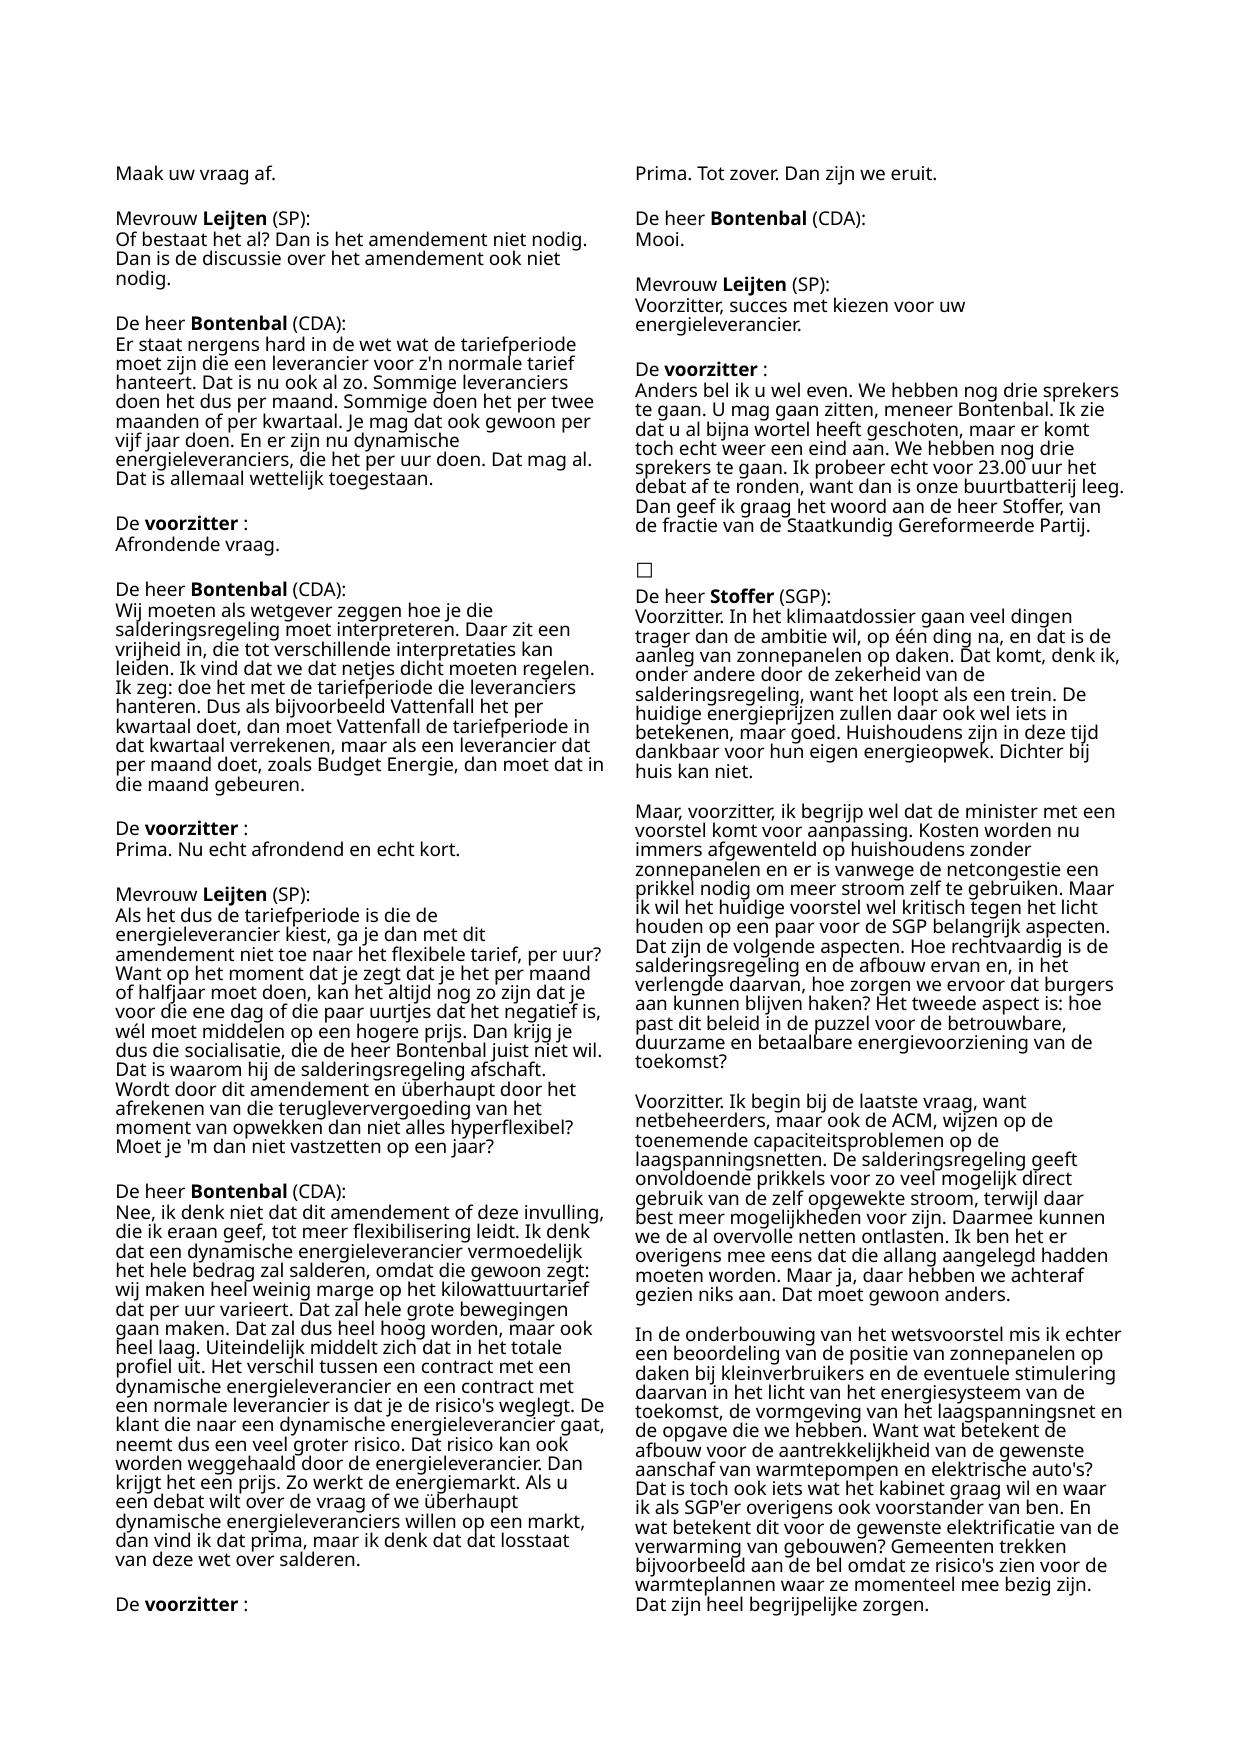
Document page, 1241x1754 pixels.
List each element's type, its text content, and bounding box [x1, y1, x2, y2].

text Nee, ik denk niet dat dit amendement of deze invulling, die ik eraan geef, tot meer flexibilisering leidt. Ik denk dat een dynamische energieleverancier vermoedelijk het hele bedrag zal salderen, omdat die gewoon zegt: wij maken heel weinig marge op het kilowattuurtarief dat per uur varieert. Dat zal hele grote bewegingen gaan maken. Dat zal dus heel hoog worden, maar ook heel laag. Uiteindelijk middelt zich dat in het totale profiel uit. Het verschil tussen een contract met een dynamische energieleverancier en een contract met een normale leverancier is dat je de risico's weglegt. De klant die naar een dynamische energieleverancier gaat, neemt dus een veel groter risico. Dat risico kan ook worden weggehaald door de energieleverancier. Dan krijgt het een prijs. Zo werkt de energiemarkt. Als u een debat wilt over de vraag of we überhaupt dynamische energieleveranciers willen op een markt, dan vind ik dat prima, maar ik denk dat dat losstaat van deze wet over salderen. [115, 1204, 605, 1570]
text Afrondende vraag. [115, 536, 605, 556]
text De voorzitter : [635, 356, 1125, 382]
text De heer Bontenbal (CDA): [115, 310, 605, 336]
text De heer Bontenbal (CDA): [115, 1178, 605, 1204]
text De heer Stoffer (SGP): [635, 583, 1125, 608]
text Prima. Tot zover. Dan zijn we eruit. [635, 165, 1125, 184]
text Mevrouw Leijten (SP): [115, 881, 605, 907]
text De voorzitter : [115, 511, 605, 536]
text Anders bel ik u wel even. We hebben nog drie sprekers te gaan. U mag gaan zitten, meneer Bontenbal. Ik zie dat u al bijna wortel heeft geschoten, maar er komt toch echt weer een eind aan. We hebben nog drie sprekers te gaan. Ik probeer echt voor 23.00 uur het debat af te ronden, want dan is onze buurtbatterij leeg. Dan geef ik graag het woord aan de heer Stoffer, van de fractie van de Staatkundig Gereformeerde Partij. [635, 382, 1125, 536]
text Als het dus de tariefperiode is die de energieleverancier kiest, ga je dan met dit amendement niet toe naar het flexibele tarief, per uur? Want op het moment dat je zegt dat je het per maand of halfjaar moet doen, kan het altijd nog zo zijn dat je voor die ene dag of die paar uurtjes dat het negatief is, wél moet middelen op een hogere prijs. Dan krijg je dus die socialisatie, die de heer Bontenbal juist niet wil. Dat is waarom hij de salderingsregeling afschaft. Wordt door dit amendement en überhaupt door het afrekenen van die terugleververgoeding van het moment van opwekken dan niet alles hyperflexibel? Moet je 'm dan niet vastzetten op een jaar? [115, 907, 605, 1158]
text Maak uw vraag af. [115, 165, 605, 184]
text Voorzitter. Ik begin bij de laatste vraag, want netbeheerders, maar ook de ACM, wijzen op de toenemende capaciteitsproblemen op de laagspanningsnetten. De salderingsregeling geeft onvoldoende prikkels voor zo veel mogelijk direct gebruik van de zelf opgewekte stroom, terwijl daar best meer mogelijkheden voor zijn. Daarmee kunnen we de al overvolle netten ontlasten. Ik ben het er overigens mee eens dat die allang aangelegd hadden moeten worden. Maar ja, daar hebben we achteraf gezien niks aan. Dat moet gewoon anders. [635, 1093, 1125, 1305]
text Mevrouw Leijten (SP): [115, 205, 605, 231]
text Voorzitter. In het klimaatdossier gaan veel dingen trager dan de ambitie wil, op één ding na, en dat is de aanleg van zonnepanelen op daken. Dat komt, denk ik, onder andere door de zekerheid van de salderingsregeling, want het loopt als een trein. De huidige energieprijzen zullen daar ook wel iets in betekenen, maar goed. Huishoudens zijn in deze tijd dankbaar voor hun eigen energieopwek. Dichter bij huis kan niet. [635, 608, 1125, 782]
text De voorzitter : [115, 1591, 605, 1617]
text Maar, voorzitter, ik begrijp wel dat de minister met een voorstel komt voor aanpassing. Kosten worden nu immers afgewenteld op huishoudens zonder zonnepanelen en er is vanwege de netcongestie een prikkel nodig om meer stroom zelf te gebruiken. Maar ik wil het huidige voorstel wel kritisch tegen het licht houden op een paar voor de SGP belangrijk aspecten. Dat zijn de volgende aspecten. Hoe rechtvaardig is de salderingsregeling en de afbouw ervan en, in het verlengde daarvan, hoe zorgen we ervoor dat burgers aan kunnen blijven haken? Het tweede aspect is: hoe past dit beleid in de puzzel voor de betrouwbare, duurzame en betaalbare energievoorziening van de toekomst? [635, 803, 1125, 1072]
text Of bestaat het al? Dan is het amendement niet nodig. Dan is de discussie over het amendement ook niet nodig. [115, 231, 605, 289]
text ⬜ [635, 557, 1125, 583]
text De voorzitter : [115, 816, 605, 841]
text In de onderbouwing van het wetsvoorstel mis ik echter een beoordeling van de positie van zonnepanelen op daken bij kleinverbruikers en de eventuele stimulering daarvan in het licht van het energiesysteem van de toekomst, de vormgeving van het laagspanningsnet en de opgave die we hebben. Want wat betekent de afbouw voor de aantrekkelijkheid van de gewenste aanschaf van warmtepompen en elektrische auto's? Dat is toch ook iets wat het kabinet graag wil en waar ik als SGP'er overigens ook voorstander van ben. En wat betekent dit voor de gewenste elektrificatie van de verwarming van gebouwen? Gemeenten trekken bijvoorbeeld aan de bel omdat ze risico's zien voor de warmteplannen waar ze momenteel mee bezig zijn. Dat zijn heel begrijpelijke zorgen. [635, 1326, 1125, 1615]
text Prima. Nu echt afrondend en echt kort. [115, 841, 605, 861]
text Wij moeten als wetgever zeggen hoe je die salderingsregeling moet interpreteren. Daar zit een vrijheid in, die tot verschillende interpretaties kan leiden. Ik vind dat we dat netjes dicht moeten regelen. Ik zeg: doe het met de tariefperiode die leveranciers hanteren. Dus als bijvoorbeeld Vattenfall het per kwartaal doet, dan moet Vattenfall de tariefperiode in dat kwartaal verrekenen, maar als een leverancier dat per maand doet, zoals Budget Energie, dan moet dat in die maand gebeuren. [115, 602, 605, 795]
text Mooi. [635, 231, 1125, 250]
text Voorzitter, succes met kiezen voor uw energieleverancier. [635, 297, 1125, 336]
text De heer Bontenbal (CDA): [115, 576, 605, 602]
text Mevrouw Leijten (SP): [635, 271, 1125, 297]
text Er staat nergens hard in de wet wat de tariefperiode moet zijn die een leverancier voor z'n normale tarief hanteert. Dat is nu ook al zo. Sommige leveranciers doen het dus per maand. Sommige doen het per twee maanden of per kwartaal. Je mag dat ook gewoon per vijf jaar doen. En er zijn nu dynamische energieleveranciers, die het per uur doen. Dat mag al. Dat is allemaal wettelijk toegestaan. [115, 336, 605, 490]
text De heer Bontenbal (CDA): [635, 205, 1125, 231]
